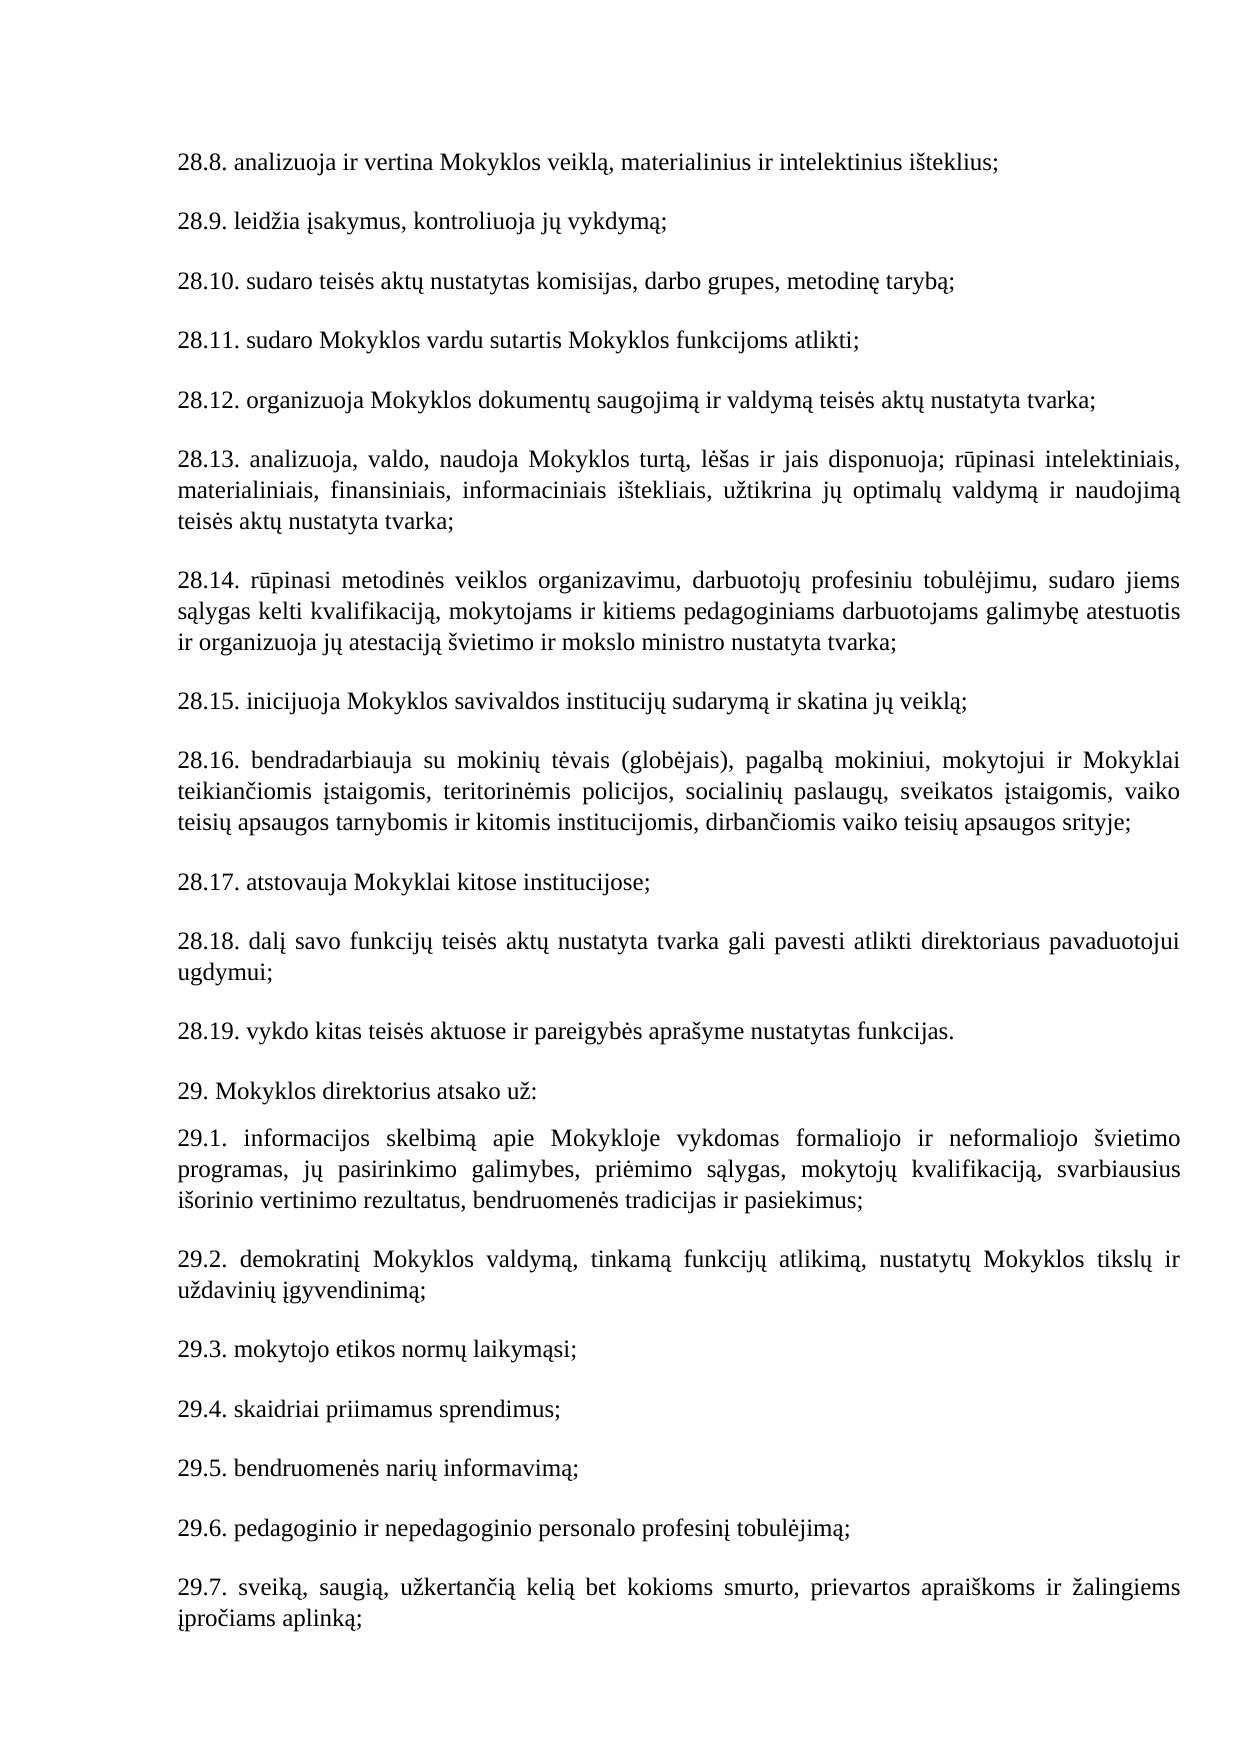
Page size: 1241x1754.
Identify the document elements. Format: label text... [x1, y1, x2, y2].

text 28.11. sudaro Mokyklos vardu sutartis Mokyklos funkcijoms atlikti; [177, 325, 1181, 354]
text 28.13. analizuoja, valdo, naudoja Mokyklos turtą, lėšas ir jais disponuoja; rūpinasi intelektiniais, materialiniais, finansiniais, informaciniais ištekliais, užtikrina jų optimalų valdymą ir naudojimą teisės aktų nustatyta tvarka; [177, 444, 1181, 534]
text 29.7. sveiką, saugią, užkertančią kelią bet kokioms smurto, prievartos apraiškoms ir žalingiems įpročiams aplinką; [177, 1572, 1181, 1632]
text 28.12. organizuoja Mokyklos dokumentų saugojimą ir valdymą teisės aktų nustatyta tvarka; [177, 385, 1181, 413]
text 29. Mokyklos direktorius atsako už: [177, 1076, 1181, 1104]
text 29.6. pedagoginio ir nepedagoginio personalo profesinį tobulėjimą; [177, 1513, 1181, 1542]
text 29.1. informacijos skelbimą apie Mokykloje vykdomas formaliojo ir neformaliojo švietimo programas, jų pasirinkimo galimybes, priėmimo sąlygas, mokytojų kvalifikaciją, svarbiausius išorinio vertinimo rezultatus, bendruomenės tradicijas ir pasiekimus; [177, 1123, 1181, 1213]
text 29.2. demokratinį Mokyklos valdymą, tinkamą funkcijų atlikimą, nustatytų Mokyklos tikslų ir uždavinių įgyvendinimą; [177, 1244, 1181, 1304]
text 29.3. mokytojo etikos normų laikymąsi; [177, 1334, 1181, 1363]
text 28.15. inicijuoja Mokyklos savivaldos institucijų sudarymą ir skatina jų veiklą; [177, 686, 1181, 715]
text 29.5. bendruomenės narių informavimą; [177, 1453, 1181, 1482]
text 28.16. bendradarbiauja su mokinių tėvais (globėjais), pagalbą mokiniui, mokytojui ir Mokyklai teikiančiomis įstaigomis, teritorinėmis policijos, socialinių paslaugų, sveikatos įstaigomis, vaiko teisių apsaugos tarnybomis ir kitomis institucijomis, dirbančiomis vaiko teisių apsaugos srityje; [177, 746, 1181, 836]
text 28.10. sudaro teisės aktų nustatytas komisijas, darbo grupes, metodinę tarybą; [177, 266, 1181, 294]
text 28.9. leidžia įsakymus, kontroliuoja jų vykdymą; [177, 206, 1181, 235]
text 28.18. dalį savo funkcijų teisės aktų nustatyta tvarka gali pavesti atlikti direktoriaus pavaduotojui ugdymui; [177, 926, 1181, 986]
text 28.17. atstovauja Mokyklai kitose institucijose; [177, 867, 1181, 895]
text 28.8. analizuoja ir vertina Mokyklos veiklą, materialinius ir intelektinius išteklius; [177, 147, 1181, 176]
text 28.19. vykdo kitas teisės aktuose ir pareigybės aprašyme nustatytas funkcijas. [177, 1016, 1181, 1045]
text 29.4. skaidriai priimamus sprendimus; [177, 1394, 1181, 1423]
text 28.14. rūpinasi metodinės veiklos organizavimu, darbuotojų profesiniu tobulėjimu, sudaro jiems sąlygas kelti kvalifikaciją, mokytojams ir kitiems pedagoginiams darbuotojams galimybę atestuotis ir organizuoja jų atestaciją švietimo ir mokslo ministro nustatyta tvarka; [177, 565, 1181, 655]
